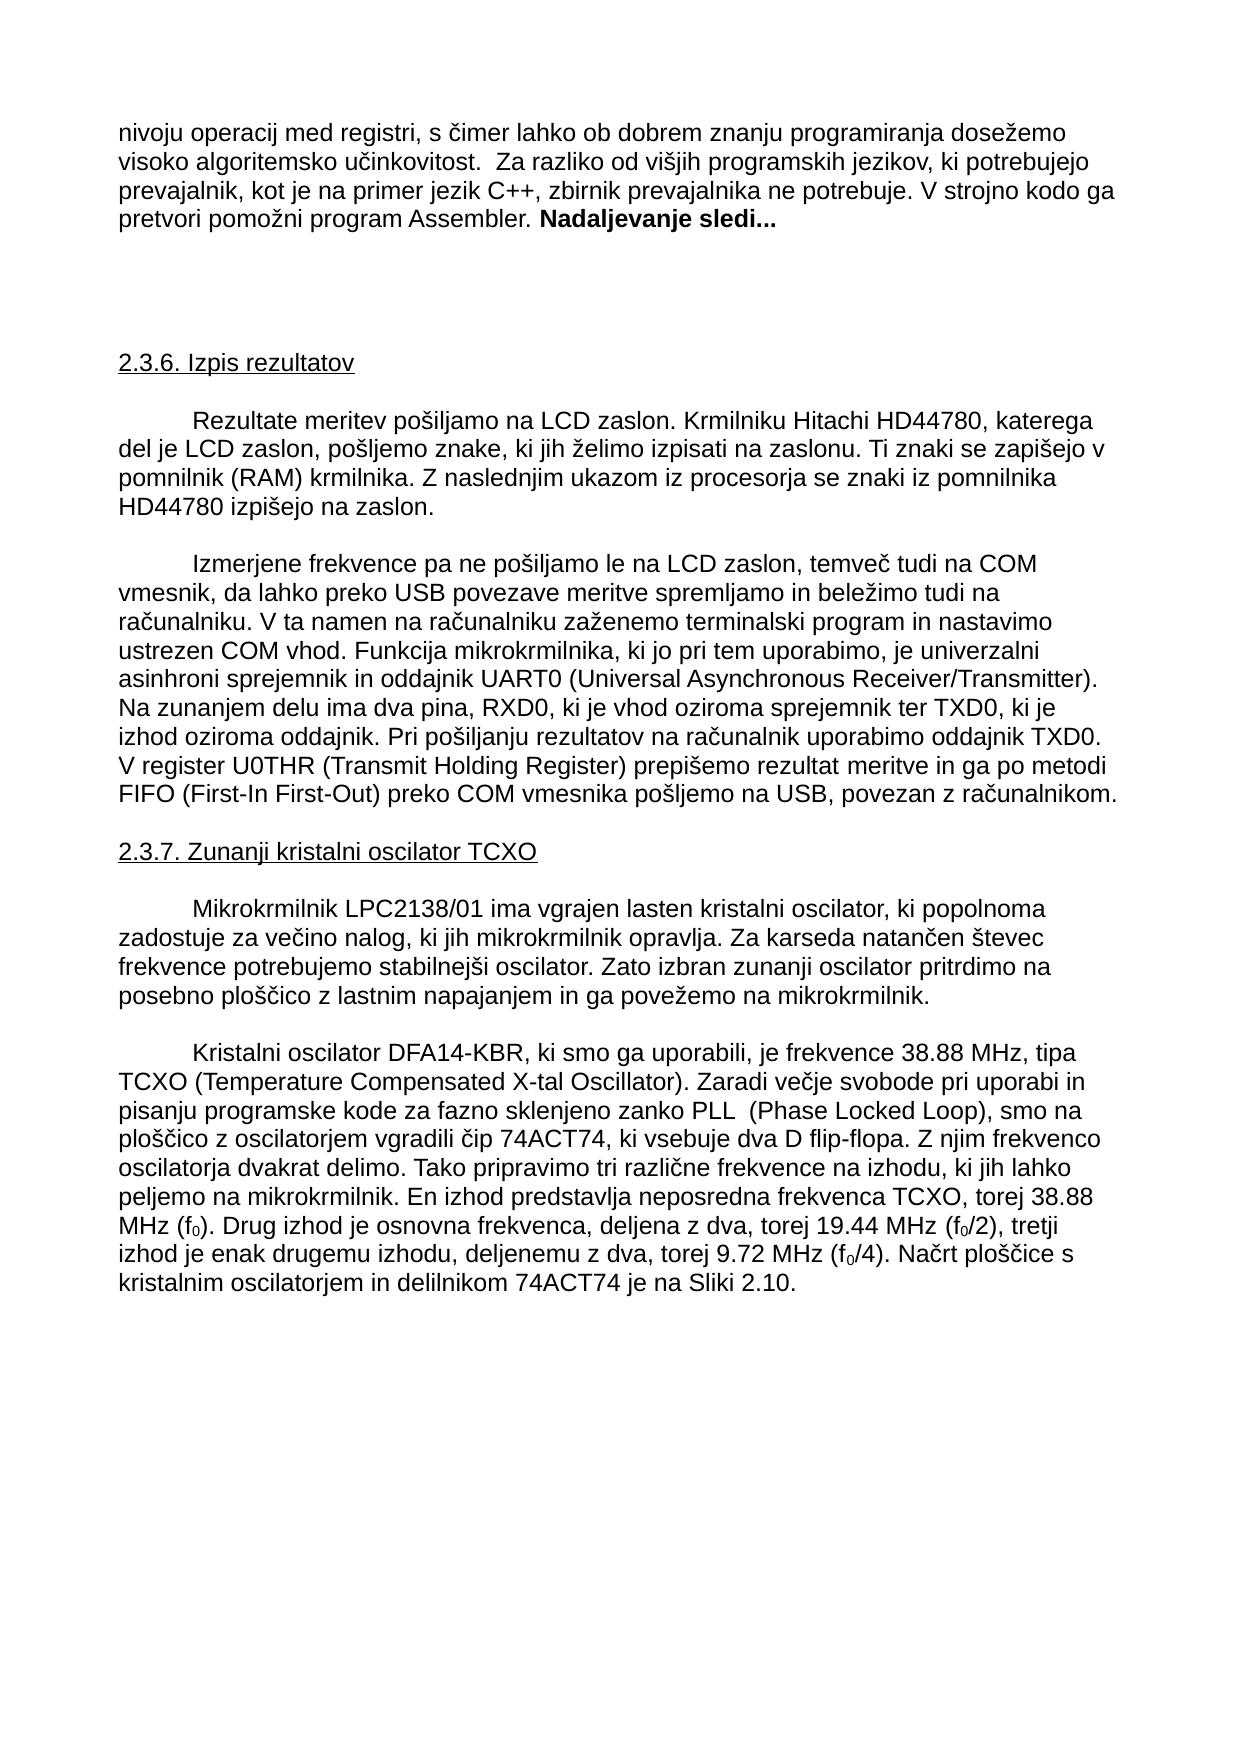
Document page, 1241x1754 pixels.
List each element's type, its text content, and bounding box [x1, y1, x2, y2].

text 2.3.6. Izpis rezultatov [118, 348, 1122, 377]
text Izmerjene frekvence pa ne pošiljamo le na LCD zaslon, temveč tudi na COM vmesnik, da lahko preko USB povezave meritve spremljamo in beležimo tudi na računalniku. V ta namen na računalniku zaženemo terminalski program in nastavimo ustrezen COM vhod. Funkcija mikrokrmilnika, ki jo pri tem uporabimo, je univerzalni asinhroni sprejemnik in oddajnik UART0 (Universal Asynchronous Receiver/Transmitter). Na zunanjem delu ima dva pina, RXD0, ki je vhod oziroma sprejemnik ter TXD0, ki je izhod oziroma oddajnik. Pri pošiljanju rezultatov na računalnik uporabimo oddajnik TXD0. V register U0THR (Transmit Holding Register) prepišemo rezultat meritve in ga po metodi FIFO (First-In First-Out) preko COM vmesnika pošljemo na USB, povezan z računalnikom. [118, 549, 1122, 808]
text Kristalni oscilator DFA14-KBR, ki smo ga uporabili, je frekvence 38.88 MHz, tipa TCXO (Temperature Compensated X-tal Oscillator). Zaradi večje svobode pri uporabi in pisanju programske kode za fazno sklenjeno zanko PLL (Phase Locked Loop), smo na ploščico z oscilatorjem vgradili čip 74ACT74, ki vsebuje dva D flip-flopa. Z njim frekvenco oscilatorja dvakrat delimo. Tako pripravimo tri različne frekvence na izhodu, ki jih lahko peljemo na mikrokrmilnik. En izhod predstavlja neposredna frekvenca TCXO, torej 38.88 MHz (f0). Drug izhod je osnovna frekvenca, deljena z dva, torej 19.44 MHz (f0/2), tretji izhod je enak drugemu izhodu, deljenemu z dva, torej 9.72 MHz (f0/4). Načrt ploščice s kristalnim oscilatorjem in delilnikom 74ACT74 je na Sliki 2.10. [118, 1038, 1122, 1297]
text 2.3.7. Zunanji kristalni oscilator TCXO [118, 837, 1122, 866]
text Mikrokrmilnik LPC2138/01 ima vgrajen lasten kristalni oscilator, ki popolnoma zadostuje za večino nalog, ki jih mikrokrmilnik opravlja. Za karseda natančen števec frekvence potrebujemo stabilnejši oscilator. Zato izbran zunanji oscilator pritrdimo na posebno ploščico z lastnim napajanjem in ga povežemo na mikrokrmilnik. [118, 894, 1122, 1009]
text nivoju operacij med registri, s čimer lahko ob dobrem znanju programiranja dosežemo visoko algoritemsko učinkovitost. Za razliko od višjih programskih jezikov, ki potrebujejo prevajalnik, kot je na primer jezik C++, zbirnik prevajalnika ne potrebuje. V strojno kodo ga pretvori pomožni program Assembler. Nadaljevanje sledi... [118, 118, 1122, 233]
text Rezultate meritev pošiljamo na LCD zaslon. Krmilniku Hitachi HD44780, katerega del je LCD zaslon, pošljemo znake, ki jih želimo izpisati na zaslonu. Ti znaki se zapišejo v pomnilnik (RAM) krmilnika. Z naslednjim ukazom iz procesorja se znaki iz pomnilnika HD44780 izpišejo na zaslon. [118, 406, 1122, 521]
